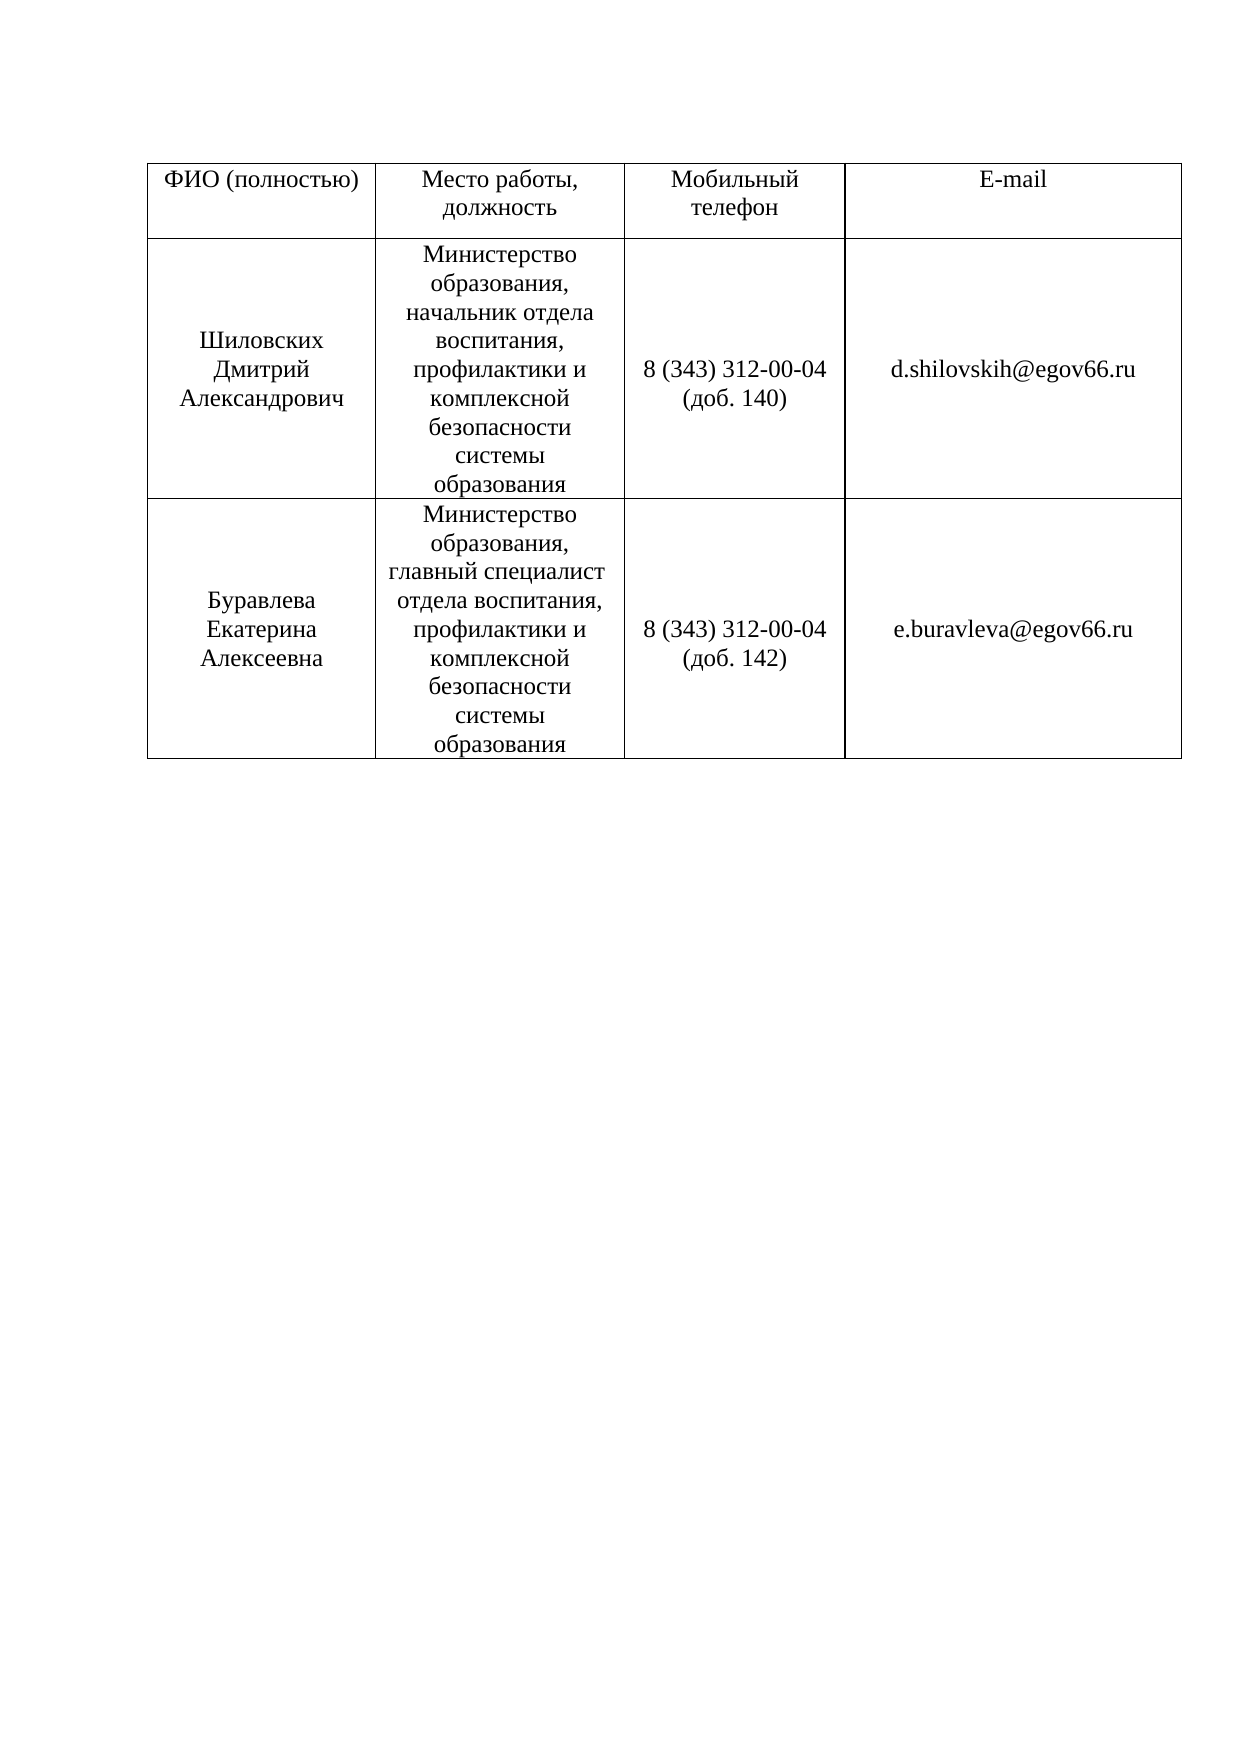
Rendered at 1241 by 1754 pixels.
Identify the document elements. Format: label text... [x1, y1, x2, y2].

table_header ФИО (полностью) [148, 164, 375, 238]
table_cell Буравлева Екатерина Алексеевна [148, 499, 375, 758]
table_cell Шиловских Дмитрий Александрович [148, 239, 375, 498]
table_cell 8 (343) 312-00-04 (доб. 140) [625, 239, 844, 498]
table_cell e.buravleva@egov66.ru [846, 499, 1181, 758]
table_cell Министерство образования, главный специалист отдела воспитания, профилактики и комплексной безопасности системы образования [376, 499, 624, 758]
table_cell d.shilovskih@egov66.ru [846, 239, 1181, 498]
table_header E-mail [846, 164, 1181, 238]
table_header Место работы, должность [376, 164, 624, 238]
table_cell Министерство образования, начальник отдела воспитания, профилактики и комплексной безопасности системы образования [376, 239, 624, 498]
table_header Мобильный телефон [625, 164, 844, 238]
table_cell 8 (343) 312-00-04 (доб. 142) [625, 499, 844, 758]
